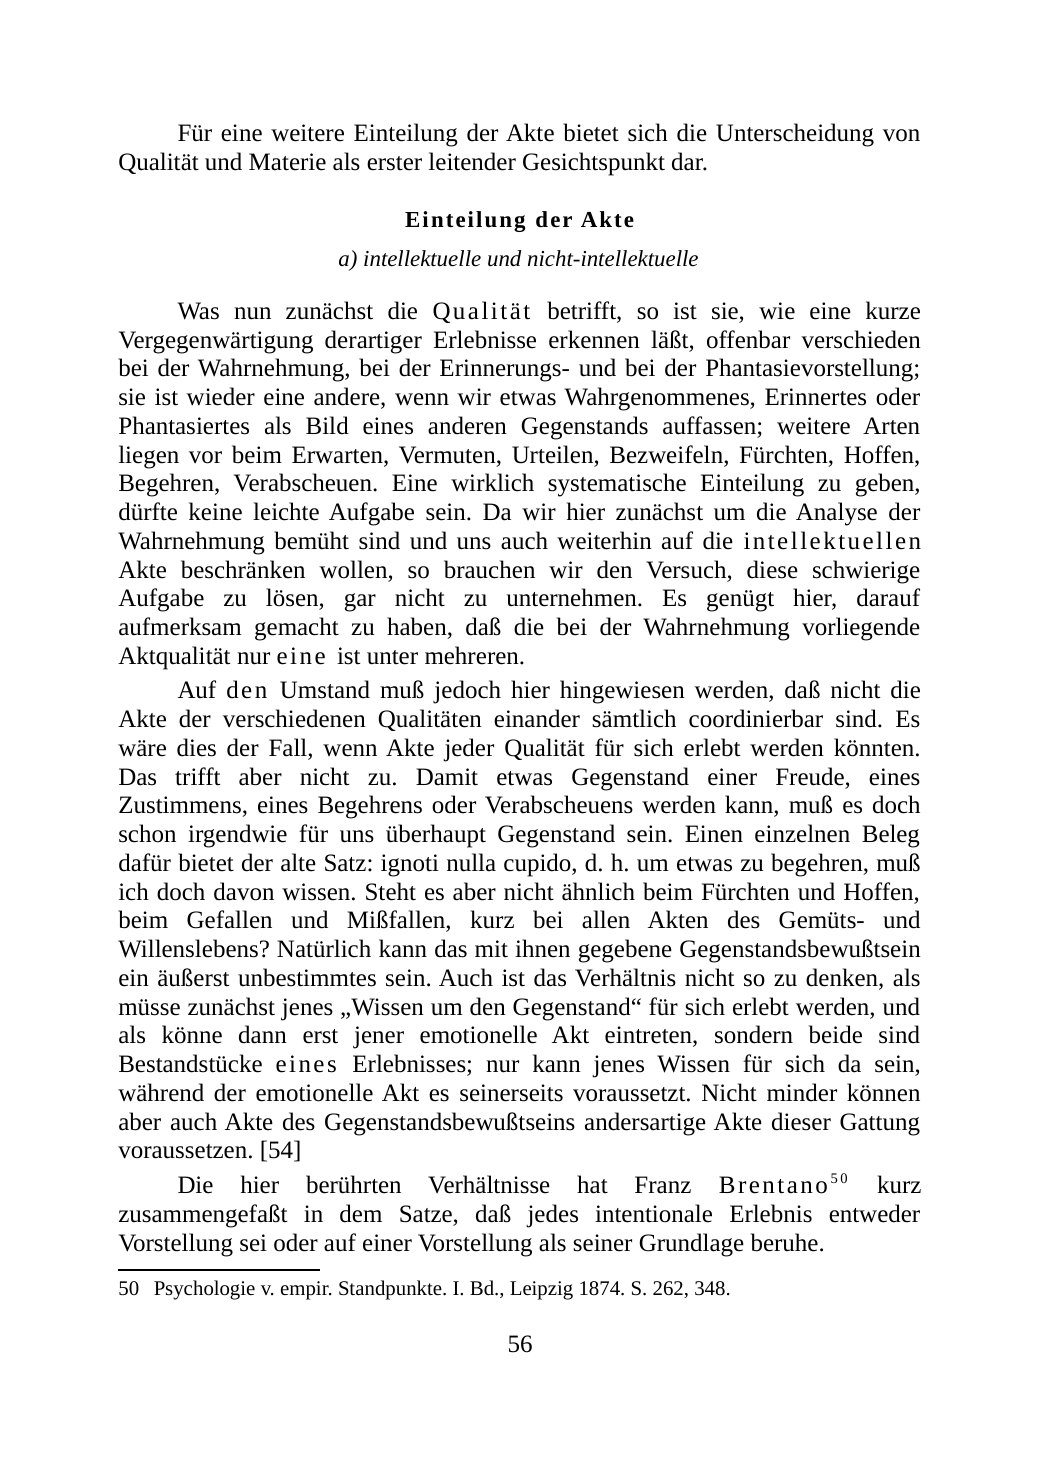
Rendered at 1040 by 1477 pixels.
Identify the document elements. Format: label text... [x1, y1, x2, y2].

text Die hier berührten Verhältnisse hat Franz Brentano kurz zusammengefaßt in dem Satze, daß jedes intentionale Erlebnis entweder Vorstellung sei oder auf einer Vorstellung als seiner Grundlage beruhe. [118, 1170, 921, 1257]
text Psychologie v. empir. Standpunkte. I. Bd., Leipzig 1874. S. 262, 348. [118, 1276, 921, 1300]
subtitle a) intellektuelle und nicht-intellektuelle [118, 245, 921, 272]
subtitle Einteilung der Akte [118, 207, 921, 233]
text Für eine weitere Einteilung der Akte bietet sich die Unterscheidung von Qualität und Materie als erster leitender Gesichtspunkt dar. [118, 118, 921, 176]
text Was nun zunächst die Qualität betrifft, so ist sie, wie eine kurze Vergegenwärtigung derartiger Erlebnisse erkennen läßt, offenbar verschieden bei der Wahrnehmung, bei der Erinnerungs- und bei der Phantasievorstellung; sie ist wieder eine andere, wenn wir etwas Wahrgenommenes, Erinnertes oder Phantasiertes als Bild eines anderen Gegenstands auffassen; weitere Arten liegen vor beim Erwarten, Vermuten, Urteilen, Bezweifeln, Fürchten, Hoffen, Begehren, Verabscheuen. Eine wirklich systematische Einteilung zu geben, dürfte keine leichte Aufgabe sein. Da wir hier zunächst um die Analyse der Wahrnehmung bemüht sind und uns auch weiterhin auf die intellektuellen Akte beschränken wollen, so brauchen wir den Versuch, diese schwierige Aufgabe zu lösen, gar nicht zu unternehmen. Es genügt hier, darauf aufmerksam gemacht zu haben, daß die bei der Wahrnehmung vorliegende Aktqualität nur eine ist unter mehreren. [118, 296, 921, 670]
text Auf den Umstand muß jedoch hier hingewiesen werden, daß nicht die Akte der verschiedenen Qualitäten einander sämtlich coordinierbar sind. Es wäre dies der Fall, wenn Akte jeder Qualität für sich erlebt werden könnten. Das trifft aber nicht zu. Damit etwas Gegenstand einer Freude, eines Zustimmens, eines Begehrens oder Verabscheuens werden kann, muß es doch schon irgendwie für uns überhaupt Gegenstand sein. Einen einzelnen Beleg dafür bietet der alte Satz: ignoti nulla cupido, d. h. um etwas zu begehren, muß ich doch davon wissen. Steht es aber nicht ähnlich beim Fürchten und Hoffen, beim Gefallen und Mißfallen, kurz bei allen Akten des Gemüts- und Willenslebens? Natürlich kann das mit ihnen gegebene Gegenstandsbewußtsein ein äußerst unbestimmtes sein. Auch ist das Verhältnis nicht so zu denken, als müsse zunächst jenes „Wissen um den Gegenstand“ für sich erlebt werden, und als könne dann erst jener emotionelle Akt eintreten, sondern beide sind Bestandstücke eines Erlebnisses; nur kann jenes Wissen für sich da sein, während der emotionelle Akt es seinerseits voraussetzt. Nicht minder können aber auch Akte des Gegenstandsbewußtseins andersartige Akte dieser Gattung voraussetzen. [54] [118, 676, 921, 1164]
